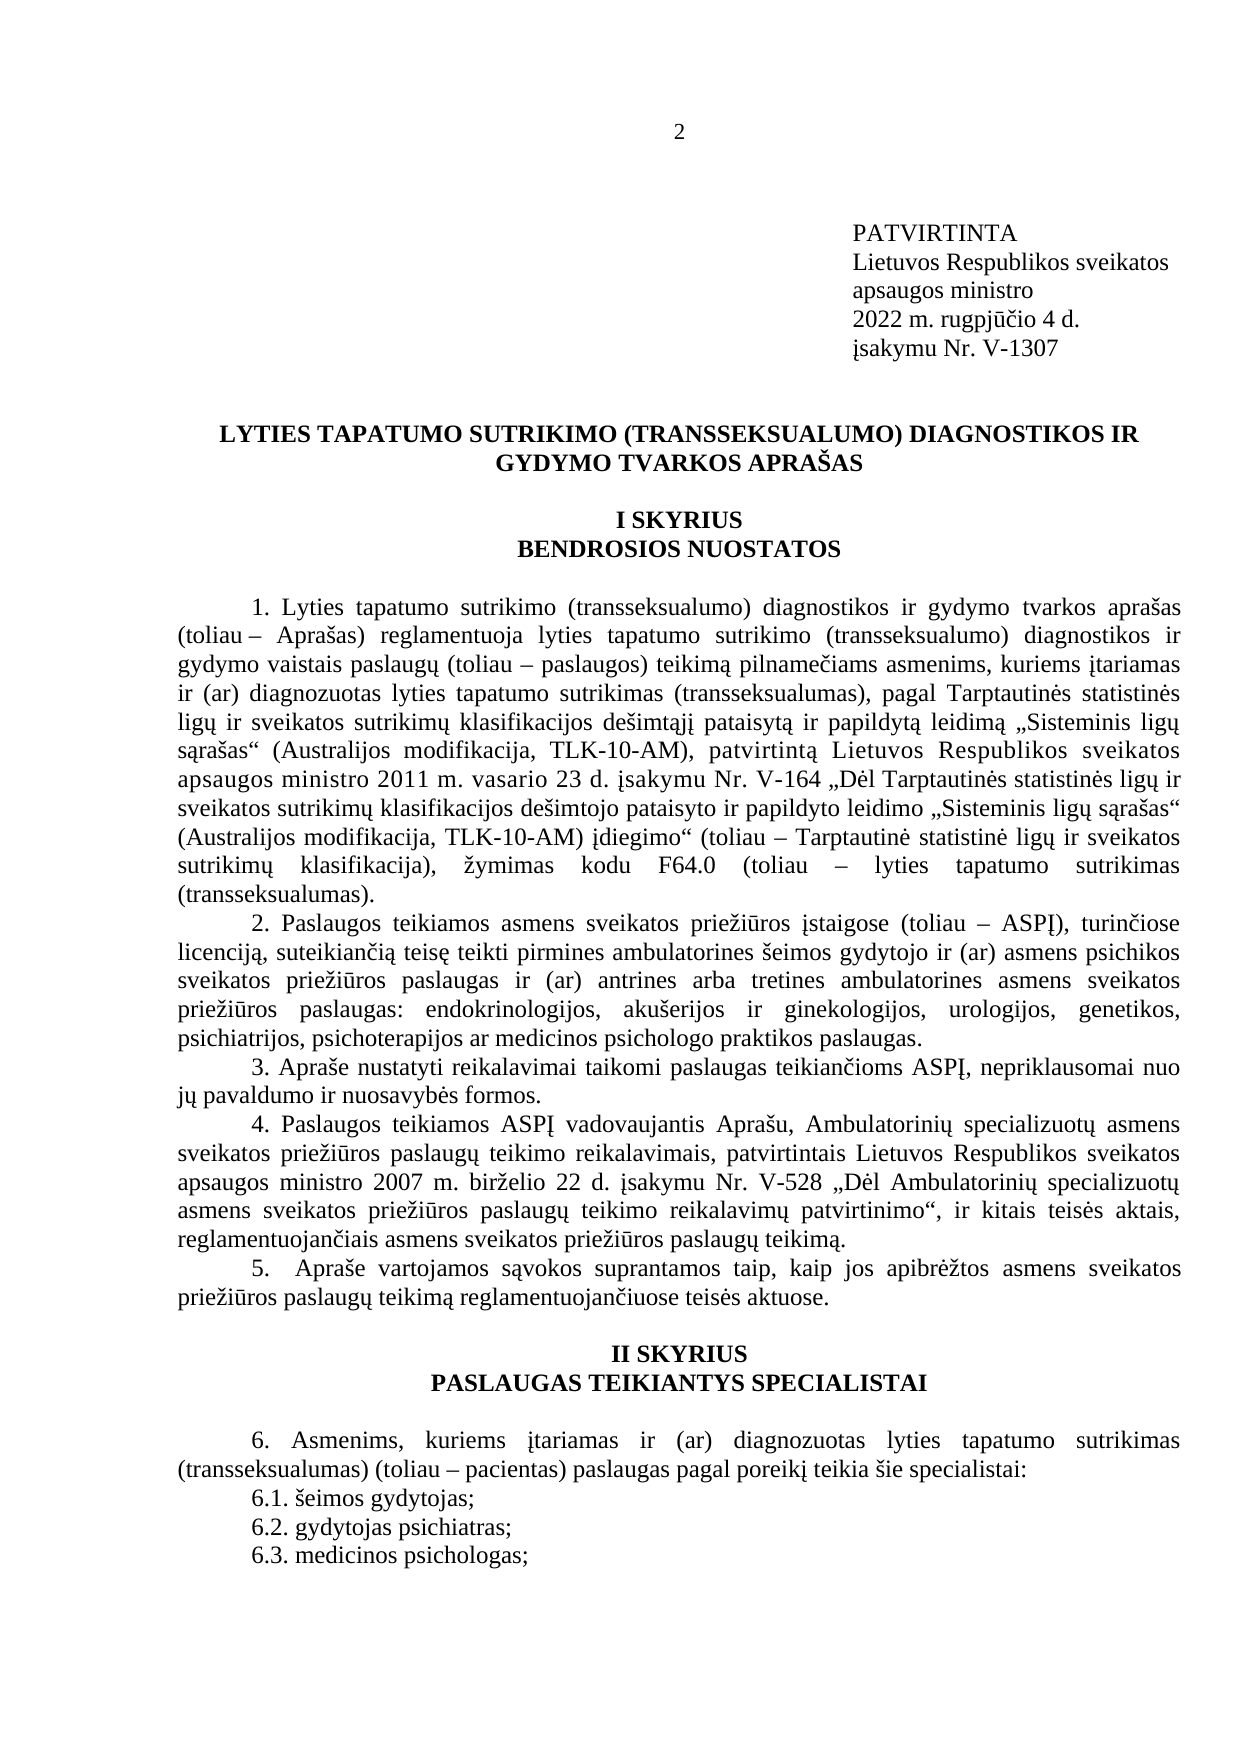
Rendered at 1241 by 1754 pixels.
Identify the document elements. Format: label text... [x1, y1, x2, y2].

text 6. Asmenims, kuriems įtariamas ir (ar) diagnozuotas lyties tapatumo sutrikimas (transseksualumas) (toliau – pacientas) paslaugas pagal poreikį teikia šie specialistai: [177, 1426, 1181, 1483]
text 2022 m. rugpjūčio 4 d. [777, 304, 1181, 333]
text 1. Lyties tapatumo sutrikimo (transseksualumo) diagnostikos ir gydymo tvarkos aprašas (toliau – Aprašas) reglamentuoja lyties tapatumo sutrikimo (transseksualumo) diagnostikos ir gydymo vaistais paslaugų (toliau – paslaugos) teikimą pilnamečiams asmenims, kuriems įtariamas ir (ar) diagnozuotas lyties tapatumo sutrikimas (transseksualumas), pagal Tarptautinės statistinės ligų ir sveikatos sutrikimų klasifikacijos dešimtąjį pataisytą ir papildytą leidimą „Sisteminis ligų sąrašas“ (Australijos modifikacija, TLK-10-AM), patvirtintą Lietuvos Respublikos sveikatos apsaugos ministro 2011 m. vasario 23 d. įsakymu Nr. V-164 „Dėl Tarptautinės statistinės ligų ir sveikatos sutrikimų klasifikacijos dešimtojo pataisyto ir papildyto leidimo „Sisteminis ligų sąrašas“ (Australijos modifikacija, TLK-10-AM) įdiegimo“ (toliau – Tarptautinė statistinė ligų ir sveikatos sutrikimų klasifikacija), žymimas kodu F64.0 (toliau – lyties tapatumo sutrikimas (transseksualumas). [177, 592, 1181, 908]
text Lietuvos Respublikos sveikatos [777, 247, 1181, 276]
text apsaugos ministro [777, 276, 1181, 304]
text BENDROSIOS NUOSTATOS [177, 534, 1181, 563]
text LYTIES TAPATUMO SUTRIKIMO (TRANSSEKSUALUMO) DIAGNOSTIKOS IR GYDYMO TVARKOS APRAŠAS [177, 419, 1181, 477]
text II SKYRIUS [177, 1339, 1181, 1368]
text įsakymu Nr. V-1307 [777, 333, 1181, 362]
text 2. Paslaugos teikiamos asmens sveikatos priežiūros įstaigose (toliau – ASPĮ), turinčiose licenciją, suteikiančią teisę teikti pirmines ambulatorines šeimos gydytojo ir (ar) asmens psichikos sveikatos priežiūros paslaugas ir (ar) antrines arba tretines ambulatorines asmens sveikatos priežiūros paslaugas: endokrinologijos, akušerijos ir ginekologijos, urologijos, genetikos, psichiatrijos, psichoterapijos ar medicinos psichologo praktikos paslaugas. [177, 908, 1181, 1052]
text 6.2. gydytojas psichiatras; [177, 1512, 1181, 1541]
text 3. Apraše nustatyti reikalavimai taikomi paslaugas teikiančioms ASPĮ, nepriklausomai nuo jų pavaldumo ir nuosavybės formos. [177, 1052, 1181, 1109]
text I SKYRIUS [177, 506, 1181, 534]
text 6.1. šeimos gydytojas; [177, 1483, 1181, 1512]
text 6.3. medicinos psichologas; [177, 1541, 1181, 1569]
text 4. Paslaugos teikiamos ASPĮ vadovaujantis Aprašu, Ambulatorinių specializuotų asmens sveikatos priežiūros paslaugų teikimo reikalavimais, patvirtintais Lietuvos Respublikos sveikatos apsaugos ministro 2007 m. birželio 22 d. įsakymu Nr. V-528 „Dėl Ambulatorinių specializuotų asmens sveikatos priežiūros paslaugų teikimo reikalavimų patvirtinimo“, ir kitais teisės aktais, reglamentuojančiais asmens sveikatos priežiūros paslaugų teikimą. [177, 1109, 1181, 1253]
text PASLAUGAS TEIKIANTYS SPECIALISTAI [177, 1368, 1181, 1397]
text PATVIRTINTA [777, 218, 1181, 247]
text 5. Apraše vartojamos sąvokos suprantamos taip, kaip jos apibrėžtos asmens sveikatos priežiūros paslaugų teikimą reglamentuojančiuose teisės aktuose. [177, 1253, 1181, 1311]
